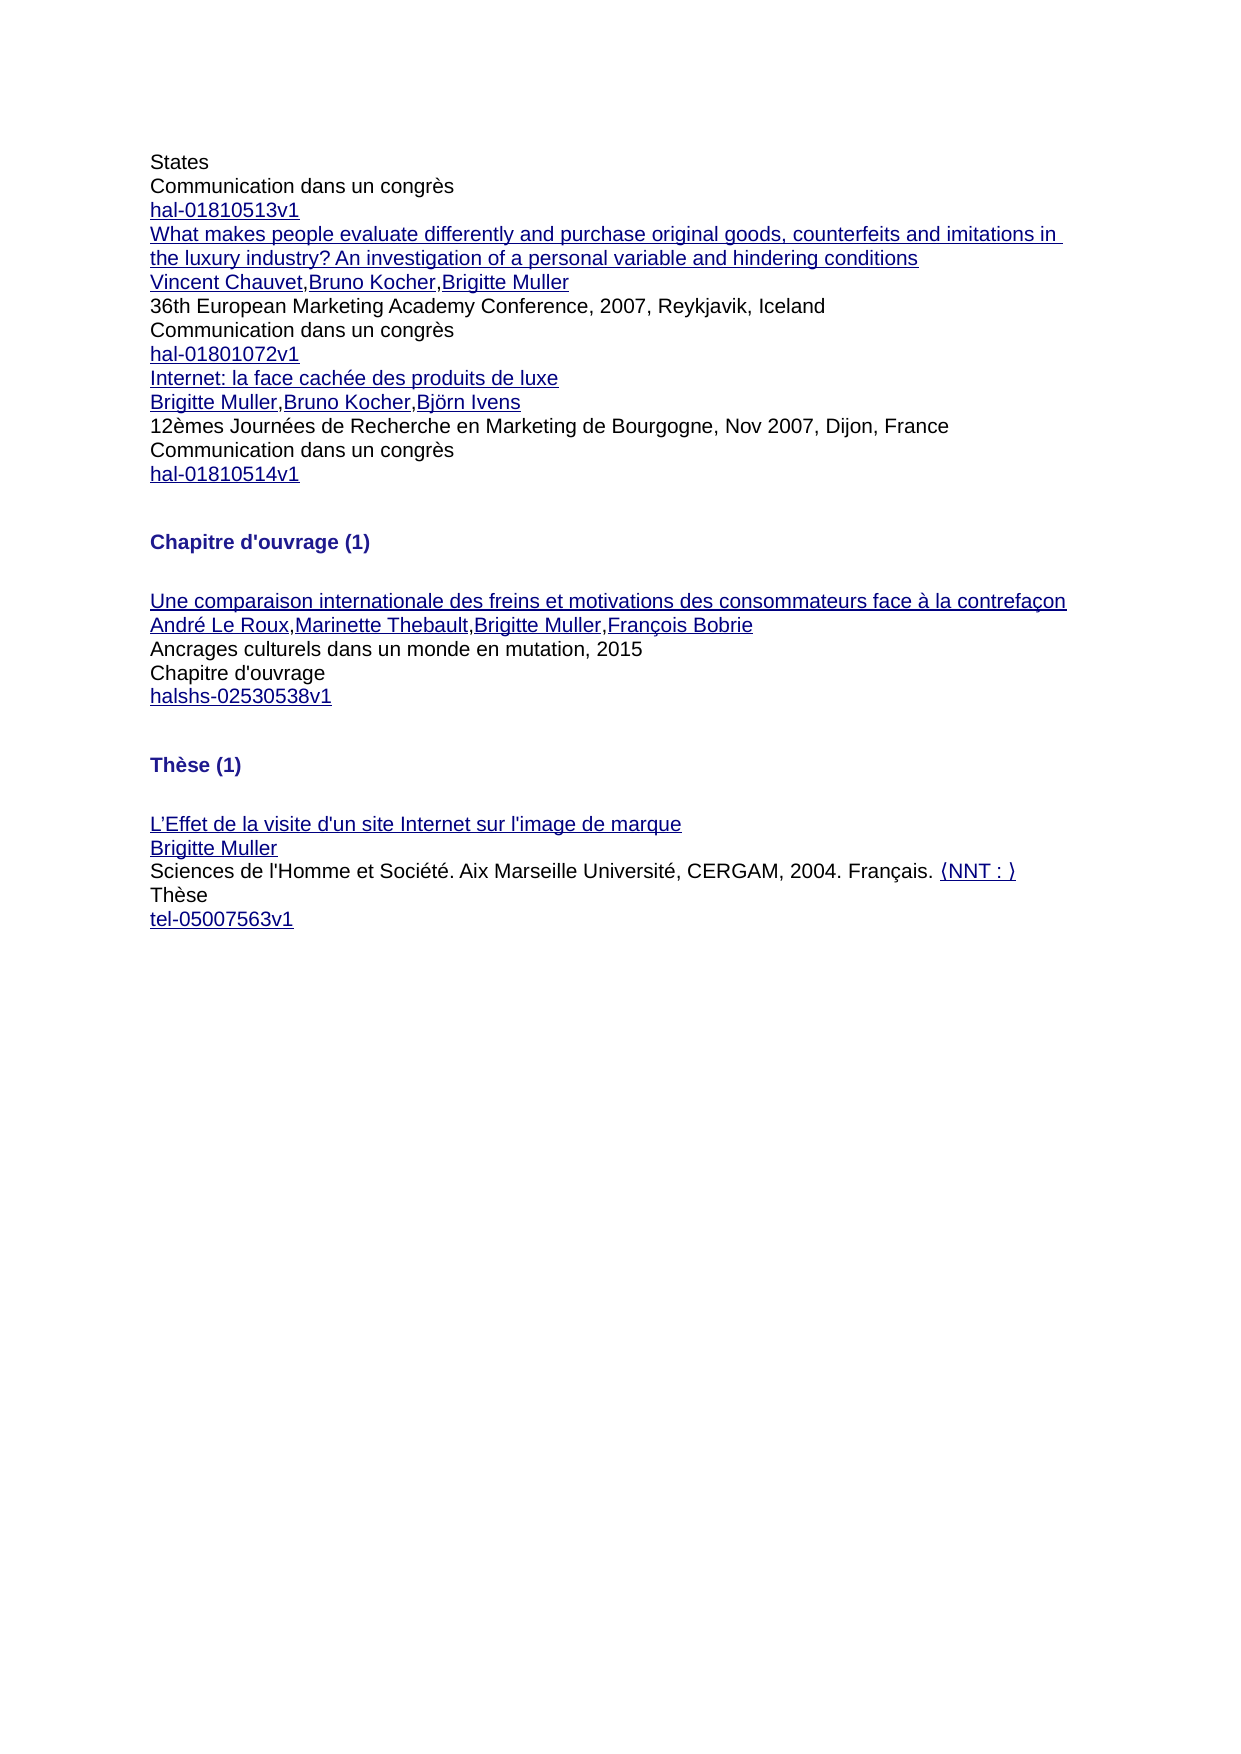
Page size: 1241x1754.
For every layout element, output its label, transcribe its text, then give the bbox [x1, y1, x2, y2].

table_cell States Communication dans un congrès hal-01810513v1 [150, 150, 1090, 222]
subtitle Chapitre d'ouvrage (1) [150, 530, 1090, 554]
table_cell Internet: la face cachée des produits de luxe Brigitte Muller,Bruno Kocher,Björn Ivens 12èmes Journées de Recherche en Marketing de Bourgogne, Nov 2007, Dijon, France Communication dans un congrès hal-01810514v1 [150, 366, 1090, 485]
table_cell What makes people evaluate differently and purchase original goods, counterfeits and imitations in the luxury industry? An investigation of a personal variable and hindering conditions Vincent Chauvet,Bruno Kocher,Brigitte Muller 36th European Marketing Academy Conference, 2007, Reykjavik, Iceland Communication dans un congrès hal-01801072v1 [150, 222, 1090, 366]
subtitle Thèse (1) [150, 753, 1090, 777]
table_header Une comparaison internationale des freins et motivations des consommateurs face à la contrefaçon André Le Roux,Marinette Thebault,Brigitte Muller,François Bobrie Ancrages culturels dans un monde en mutation, 2015 Chapitre d'ouvrage halshs-02530538v1 [150, 589, 1090, 708]
table_header L’Effet de la visite d'un site Internet sur l'image de marque Brigitte Muller Sciences de l'Homme et Société. Aix Marseille Université, CERGAM, 2004. Français. ⟨NNT : ⟩ Thèse tel-05007563v1 [150, 811, 1090, 931]
